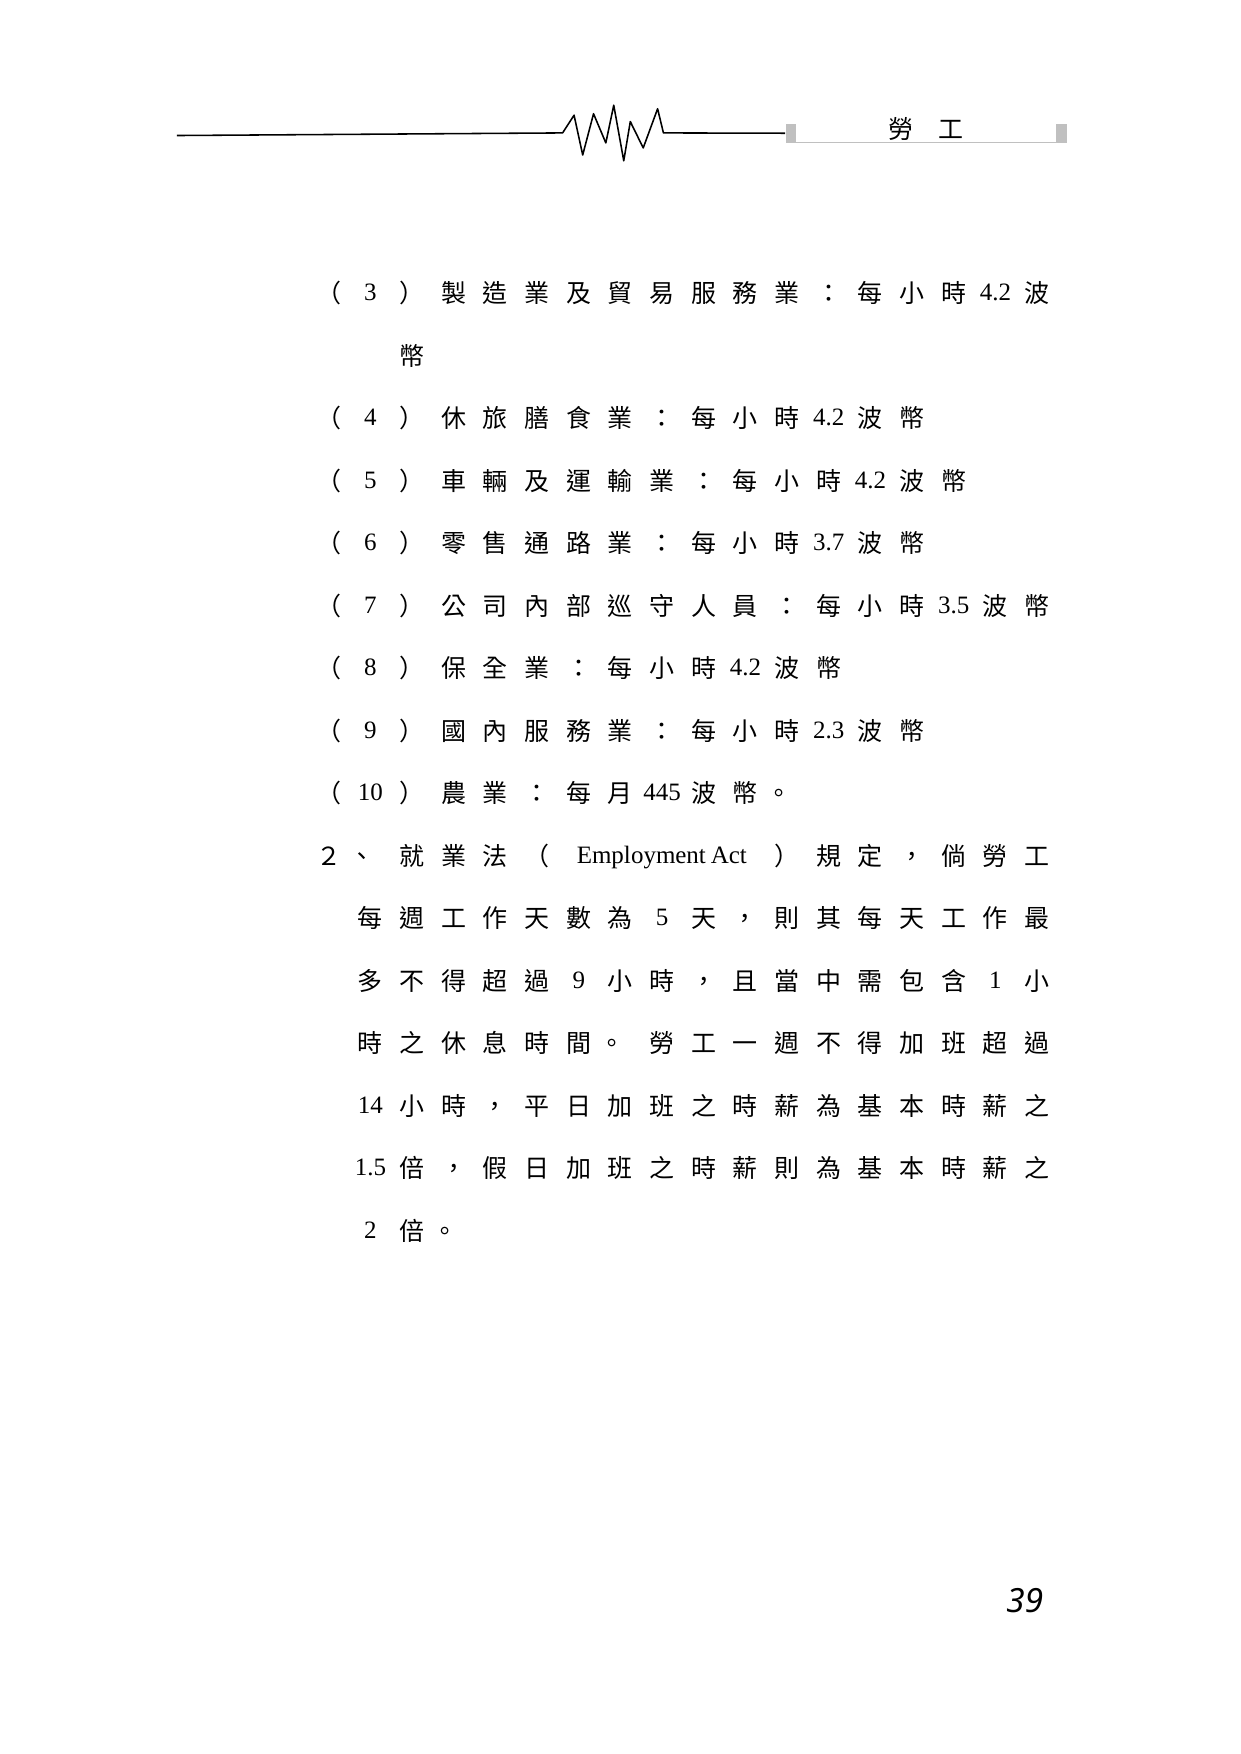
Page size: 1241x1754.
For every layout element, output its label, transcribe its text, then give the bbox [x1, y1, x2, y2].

text （6）零售通路業：每小時3.7波幣 [306, 500, 1058, 563]
text （4）休旅膳食業：每小時4.2波幣 [306, 375, 1058, 438]
text （9）國內服務業：每小時2.3波幣 [306, 688, 1058, 750]
text （7）公司內部巡守人員：每小時3.5波幣 [306, 563, 1058, 625]
text ２、就業法（Employment Act）規定，倘勞工每週工作天數為5天，則其每天工作最多不得超過9小時，且當中需包含1小時之休息時間。勞工一週不得加班超過14小時，平日加班之時薪為基本時薪之1.5倍，假日加班之時薪則為基本時薪之2倍。 [281, 813, 1058, 1250]
text （8）保全業：每小時4.2波幣 [306, 625, 1058, 688]
text （10）農業：每月445波幣。 [306, 750, 1058, 813]
text （5）車輛及運輸業：每小時4.2波幣 [306, 438, 1058, 500]
text （3）製造業及貿易服務業：每小時4.2波幣 [306, 250, 1058, 375]
